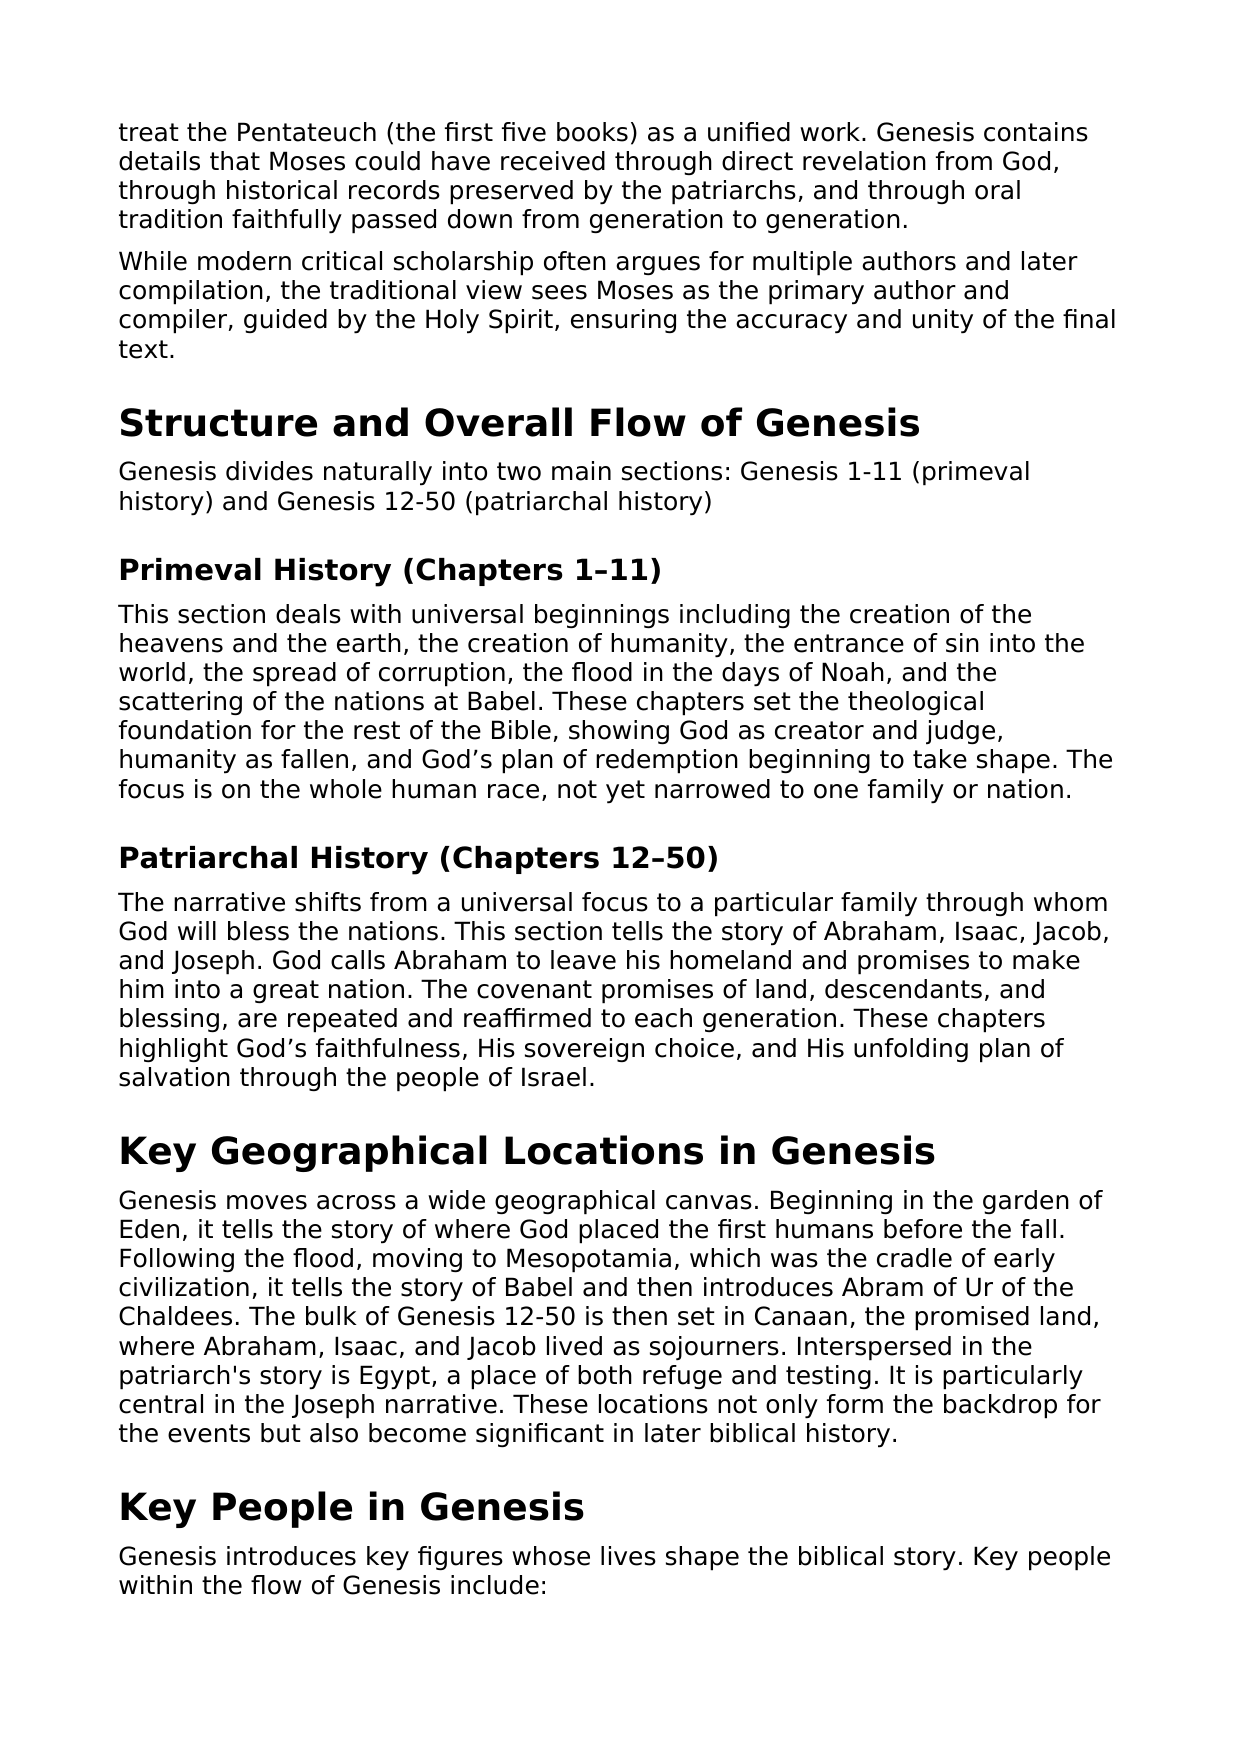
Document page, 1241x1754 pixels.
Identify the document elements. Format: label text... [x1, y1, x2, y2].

subtitle Key Geographical Locations in Genesis [118, 1130, 1122, 1173]
text This section deals with universal beginnings including the creation of the heavens and the earth, the creation of humanity, the entrance of sin into the world, the spread of corruption, the flood in the days of Noah, and the scattering of the nations at Babel. These chapters set the theological foundation for the rest of the Bible, showing God as creator and judge, humanity as fallen, and God’s plan of redemption beginning to take shape. The focus is on the whole human race, not yet narrowed to one family or nation. [118, 600, 1122, 804]
text Genesis divides naturally into two main sections: Genesis 1-11 (primeval history) and Genesis 12-50 (patriarchal history) [118, 458, 1122, 516]
subtitle Structure and Overall Flow of Genesis [118, 401, 1122, 445]
text The narrative shifts from a universal focus to a particular family through whom God will bless the nations. This section tells the story of Abraham, Isaac, Jacob, and Joseph. God calls Abraham to leave his homeland and promises to make him into a great nation. The covenant promises of land, descendants, and blessing, are repeated and reaffirmed to each generation. These chapters highlight God’s faithfulness, His sovereign choice, and His unfolding plan of salvation through the people of Israel. [118, 888, 1122, 1092]
text treat the Pentateuch (the first five books) as a unified work. Genesis contains details that Moses could have received through direct revelation from God, through historical records preserved by the patriarchs, and through oral tradition faithfully passed down from generation to generation. [118, 118, 1122, 235]
text Genesis moves across a wide geographical canvas. Beginning in the garden of Eden, it tells the story of where God placed the first humans before the fall. Following the flood, moving to Mesopotamia, which was the cradle of early civilization, it tells the story of Babel and then introduces Abram of Ur of the Chaldees. The bulk of Genesis 12-50 is then set in Canaan, the promised land, where Abraham, Isaac, and Jacob lived as sojourners. Interspersed in the patriarch's story is Egypt, a place of both refuge and testing. It is particularly central in the Joseph narrative. These locations not only form the backdrop for the events but also become significant in later biblical history. [118, 1186, 1122, 1448]
subtitle Patriarchal History (Chapters 12–50) [118, 842, 1122, 876]
text Genesis introduces key figures whose lives shape the biblical story. Key people within the flow of Genesis include: [118, 1542, 1122, 1600]
subtitle Key People in Genesis [118, 1486, 1122, 1529]
text While modern critical scholarship often argues for multiple authors and later compilation, the traditional view sees Moses as the primary author and compiler, guided by the Holy Spirit, ensuring the accuracy and unity of the final text. [118, 247, 1122, 364]
subtitle Primeval History (Chapters 1–11) [118, 553, 1122, 587]
